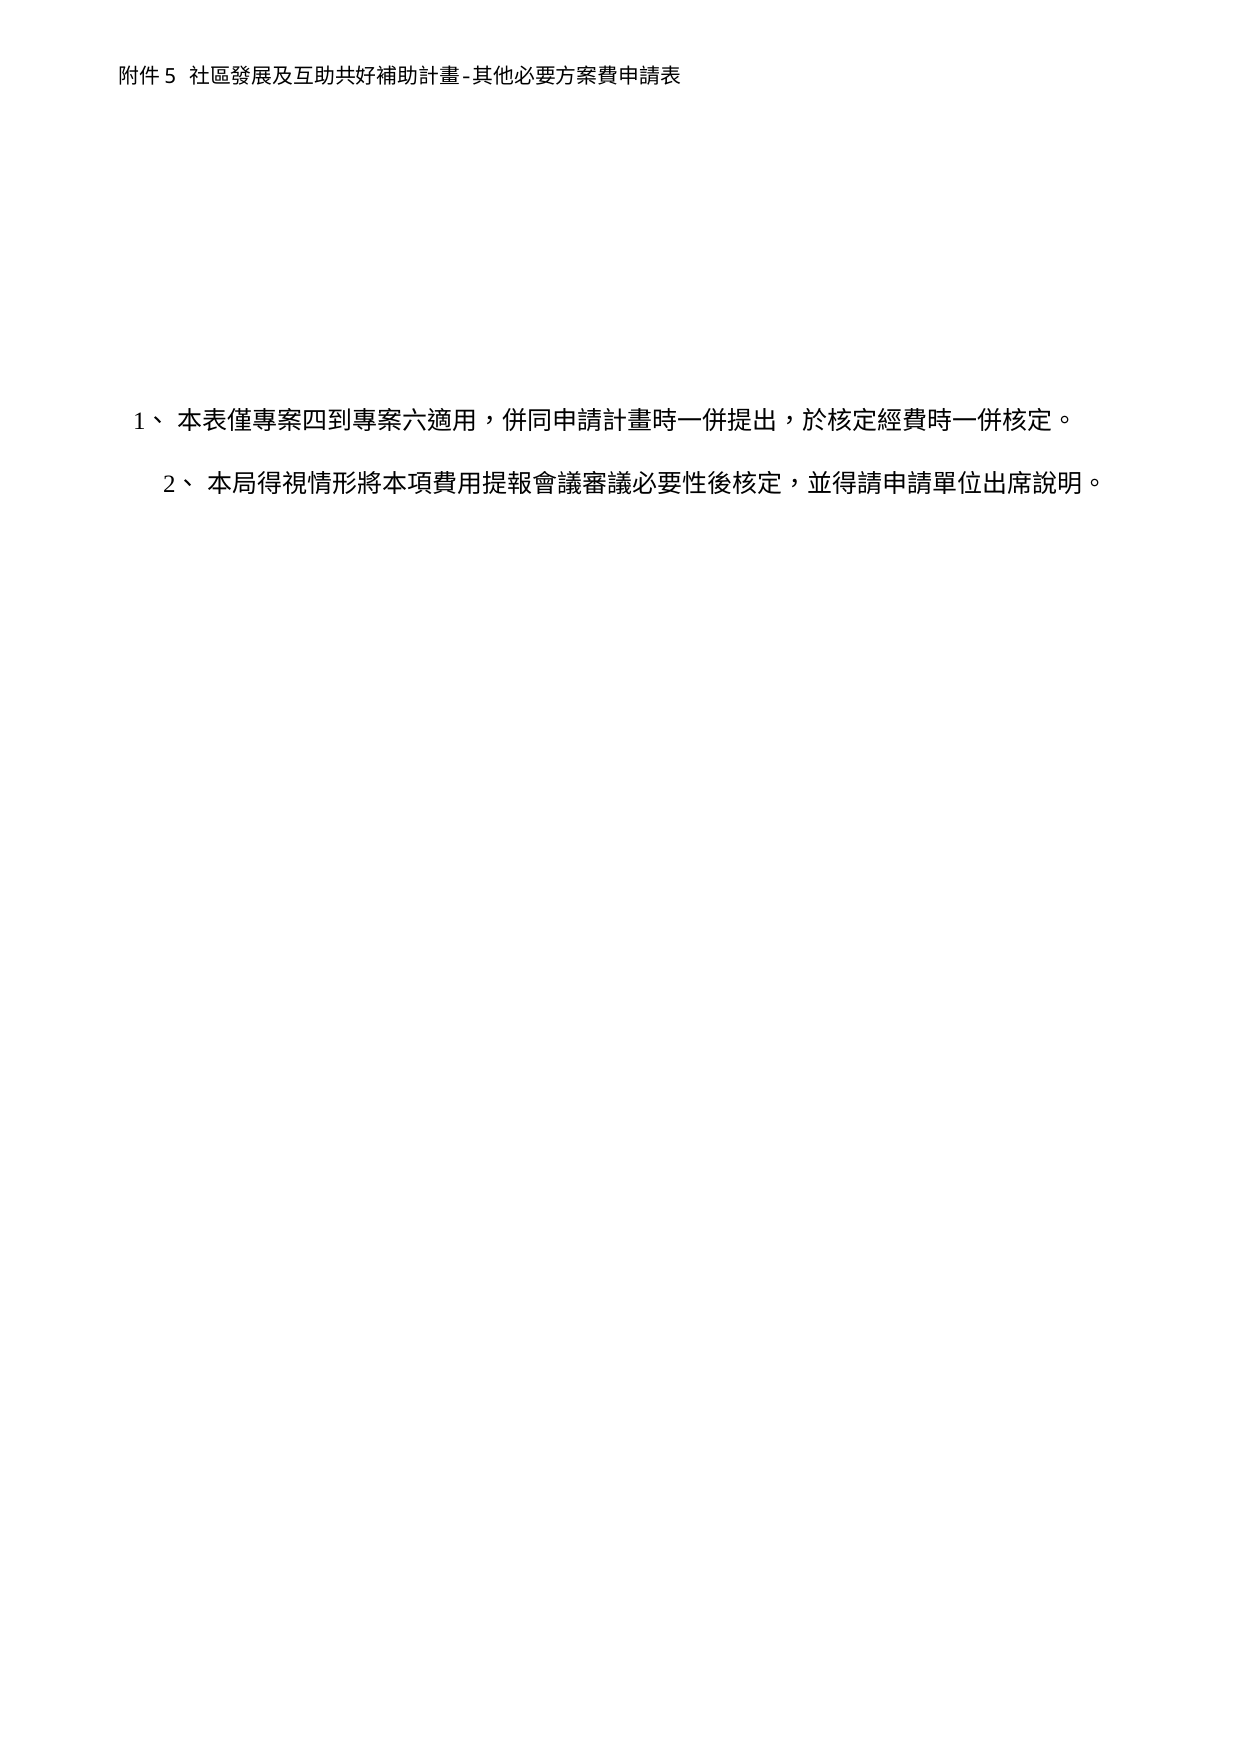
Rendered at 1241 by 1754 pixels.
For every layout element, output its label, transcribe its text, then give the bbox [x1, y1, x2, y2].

list 本局得視情形將本項費用提報會議審議必要性後核定，並得請申請單位出席說明。 [133, 439, 1137, 502]
list 本表僅專案四到專案六適用，併同申請計畫時一併提出，於核定經費時一併核定。 [133, 377, 1137, 439]
